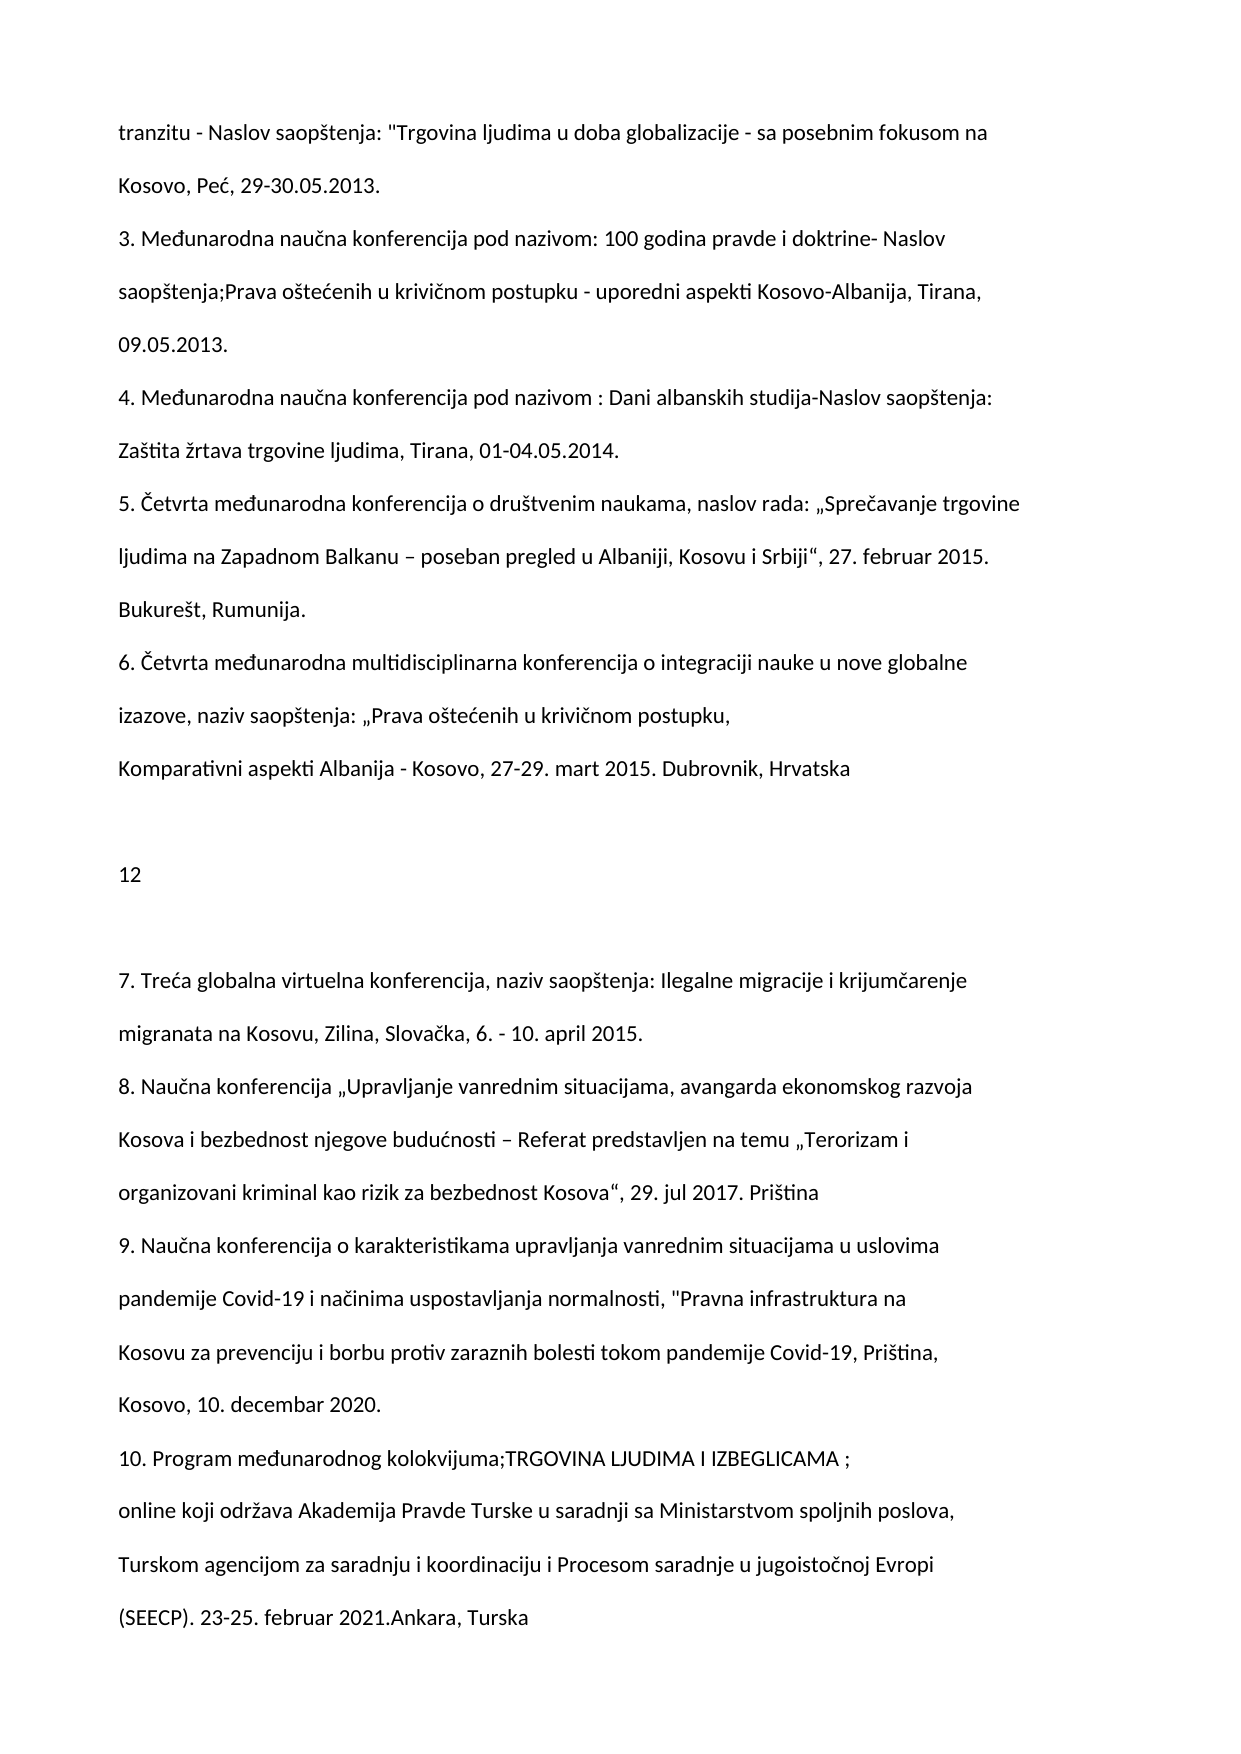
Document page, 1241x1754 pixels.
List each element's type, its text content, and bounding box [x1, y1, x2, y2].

text organizovani kriminal kao rizik za bezbednost Kosova“, 29. jul 2017. Priština [118, 1178, 1122, 1207]
text 4. Međunarodna naučna konferencija pod nazivom : Dani albanskih studija-Naslov saopštenja: [118, 383, 1122, 411]
text ljudima na Zapadnom Balkanu – poseban pregled u Albaniji, Kosovu i Srbiji“, 27. februar 2015. [118, 542, 1122, 570]
text migranata na Kosovu, Zilina, Slovačka, 6. - 10. april 2015. [118, 1019, 1122, 1047]
text Kosovo, Peć, 29-30.05.2013. [118, 171, 1122, 199]
text 9. Naučna konferencija o karakteristikama upravljanja vanrednim situacijama u uslovima [118, 1232, 1122, 1259]
text 7. Treća globalna virtuelna konferencija, naziv saopštenja: Ilegalne migracije i krijumčarenje [118, 966, 1122, 994]
text 8. Naučna konferencija „Upravljanje vanrednim situacijama, avangarda ekonomskog razvoja [118, 1072, 1122, 1101]
text 5. Četvrta međunarodna konferencija o društvenim naukama, naslov rada: „Sprečavanje trgovine [118, 489, 1122, 517]
text 3. Međunarodna naučna konferencija pod nazivom: 100 godina pravde i doktrine- Naslov [118, 224, 1122, 252]
text 12 [118, 860, 1122, 888]
text Kosova i bezbednost njegove budućnosti – Referat predstavljen na temu „Terorizam i [118, 1126, 1122, 1153]
text pandemije Covid-19 i načinima uspostavljanja normalnosti, "Pravna infrastruktura na [118, 1284, 1122, 1313]
text Bukurešt, Rumunija. [118, 595, 1122, 623]
text 6. Četvrta međunarodna multidisciplinarna konferencija o integraciji nauke u nove globalne [118, 648, 1122, 676]
text Komparativni aspekti Albanija - Kosovo, 27-29. mart 2015. Dubrovnik, Hrvatska [118, 754, 1122, 782]
text tranzitu - Naslov saopštenja: "Trgovina ljudima u doba globalizacije - sa posebnim fokusom na [118, 118, 1122, 146]
text saopštenja;Prava oštećenih u krivičnom postupku - uporedni aspekti Kosovo-Albanija, Tirana, [118, 277, 1122, 305]
text izazove, naziv saopštenja: „Prava oštećenih u krivičnom postupku, [118, 701, 1122, 729]
text Zaštita žrtava trgovine ljudima, Tirana, 01-04.05.2014. [118, 436, 1122, 464]
text online koji održava Akademija Pravde Turske u saradnji sa Ministarstvom spoljnih poslova, [118, 1497, 1122, 1525]
text Turskom agencijom za saradnju i koordinaciju i Procesom saradnje u jugoistočnoj Evropi [118, 1550, 1122, 1578]
text Kosovo, 10. decembar 2020. [118, 1391, 1122, 1419]
text (SEECP). 23-25. februar 2021.Ankara, Turska [118, 1603, 1122, 1631]
text 09.05.2013. [118, 330, 1122, 358]
text Kosovu za prevenciju i borbu protiv zaraznih bolesti tokom pandemije Covid-19, Priština, [118, 1338, 1122, 1366]
text 10. Program međunarodnog kolokvijuma;TRGOVINA LJUDIMA I IZBEGLICAMA ; [118, 1444, 1122, 1472]
